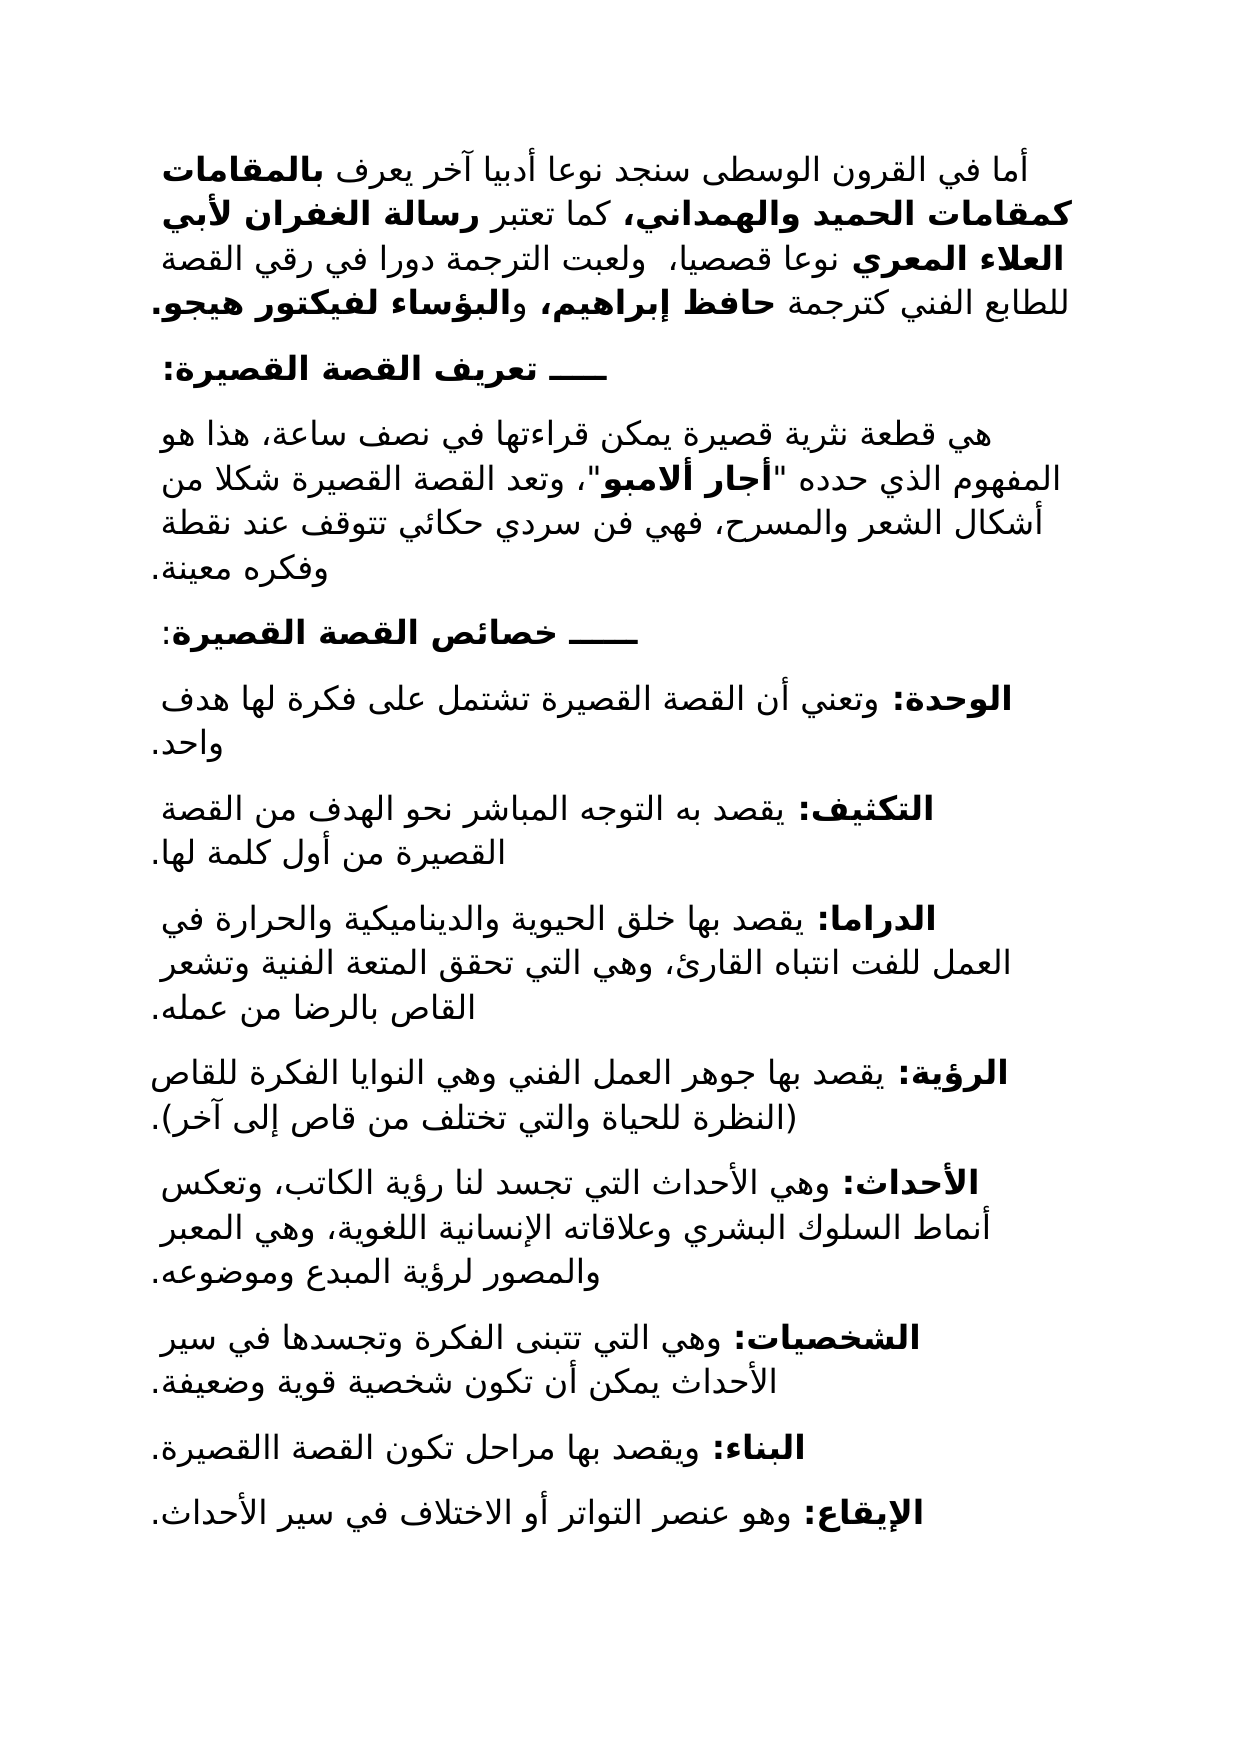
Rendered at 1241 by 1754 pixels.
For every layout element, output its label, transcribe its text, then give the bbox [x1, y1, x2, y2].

list الشخصيات: وهي التي تتبنى الفكرة وتجسدها في سير الأحداث يمكن أن تكون شخصية قوية وضعيفة. [150, 1318, 1015, 1402]
text أما في القرون الوسطى سنجد نوعا أدبيا آخر يعرف بالمقامات كمقامات الحميد والهمداني، كما تعتبر رسالة الغفران لأبي العلاء المعري نوعا قصصيا، ولعبت الترجمة دورا في رقي القصة للطابع الفني كترجمة حافظ إبراهيم، والبؤساء لفيكتور هيجو. [150, 150, 1090, 323]
list البناء: ويقصد بها مراحل تكون القصة االقصيرة. [150, 1428, 1015, 1467]
text هي قطعة نثرية قصيرة يمكن قراءتها في نصف ساعة، هذا هو المفهوم الذي حدده "أجار ألامبو"، وتعد القصة القصيرة شكلا من أشكال الشعر والمسرح، فهي فن سردي حكائي تتوقف عند نقطة وفكره معينة. [150, 414, 1090, 587]
list الإيقاع: وهو عنصر التواتر أو الاختلاف في سير الأحداث. [150, 1494, 1015, 1533]
list الرؤية: يقصد بها جوهر العمل الفني وهي النوايا الفكرة للقاص (النظرة للحياة والتي تختلف من قاص إلى آخر). [150, 1054, 1015, 1137]
list الأحداث: وهي الأحداث التي تجسد لنا رؤية الكاتب، وتعكس أنماط السلوك البشري وعلاقاته الإنسانية اللغوية، وهي المعبر والمصور لرؤية المبدع وموضوعه. [150, 1164, 1015, 1292]
list الدراما: يقصد بها خلق الحيوية والديناميكية والحرارة في العمل للفت انتباه القارئ، وهي التي تحقق المتعة الفنية وتشعر القاص بالرضا من عمله. [150, 899, 1015, 1027]
text ــــــ خصائص القصة القصيرة: [150, 614, 1090, 653]
text ـــــ تعريف القصة القصيرة: [150, 349, 1090, 388]
list الوحدة: وتعني أن القصة القصيرة تشتمل على فكرة لها هدف واحد. [150, 679, 1015, 763]
list التكثيف: يقصد به التوجه المباشر نحو الهدف من القصة القصيرة من أول كلمة لها. [150, 789, 1015, 873]
